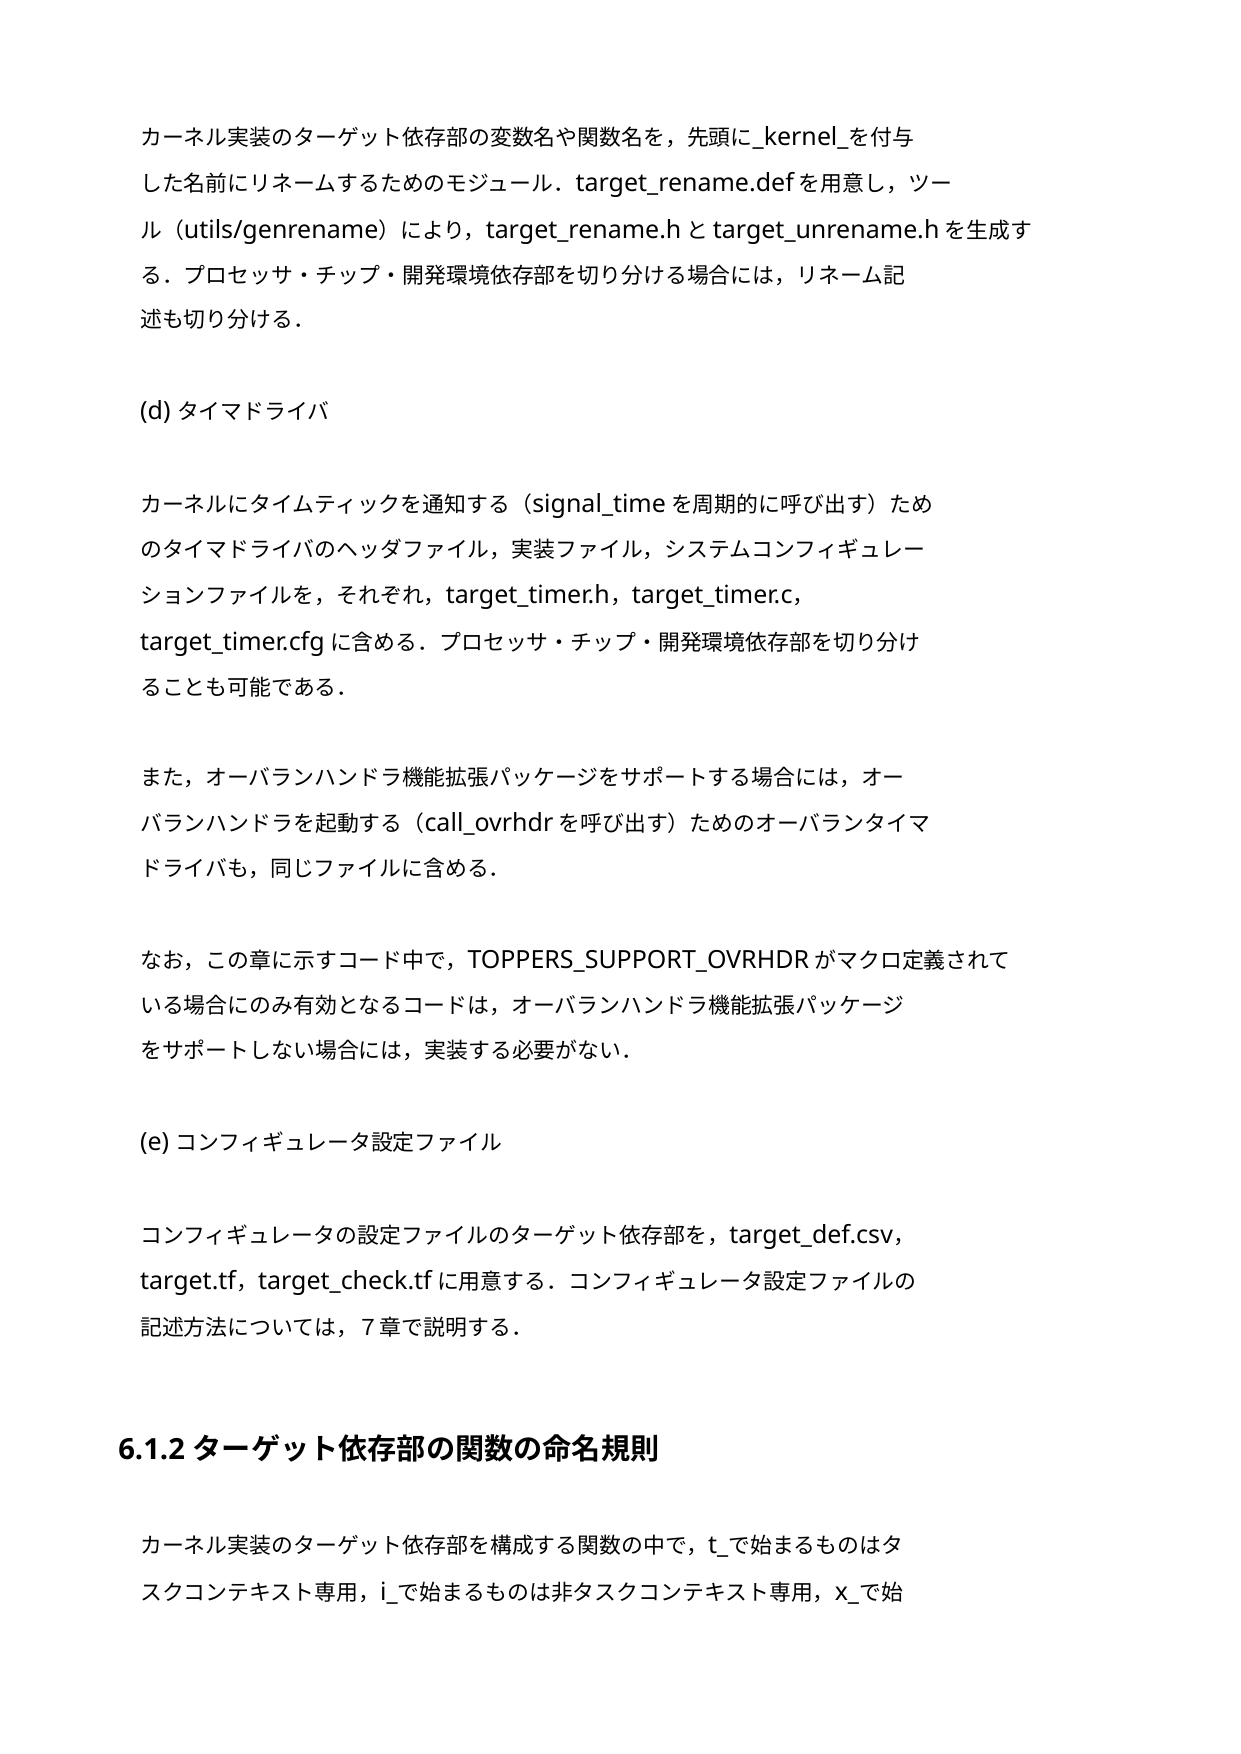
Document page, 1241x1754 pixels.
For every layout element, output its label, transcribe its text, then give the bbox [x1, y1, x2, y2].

text (e) コンフィギュレータ設定ファイル [118, 1123, 1122, 1157]
text した名前にリネームするためのモジュール．target_rename.defを用意し，ツー [118, 165, 1122, 199]
text カーネル実装のターゲット依存部の変数名や関数名を，先頭に_kernel_を付与 [118, 118, 1122, 152]
text ル（utils/genrename）により，target_rename.hとtarget_unrename.hを生成す [118, 211, 1122, 245]
text なお，この章に示すコード中で，TOPPERS_SUPPORT_OVRHDRがマクロ定義されて [118, 942, 1122, 976]
text ドライバも，同じファイルに含める． [118, 851, 1122, 883]
text る．プロセッサ・チップ・開発環境依存部を切り分ける場合には，リネーム記 [118, 258, 1122, 289]
text ることも可能である． [118, 670, 1122, 701]
text いる場合にのみ有効となるコードは，オーバランハンドラ機能拡張パッケージ [118, 988, 1122, 1020]
text をサポートしない場合には，実装する必要がない． [118, 1033, 1122, 1064]
text target.tf，target_check.tfに用意する．コンフィギュレータ設定ファイルの [118, 1263, 1122, 1297]
text カーネル実装のターゲット依存部を構成する関数の中で，t_で始まるものはタ [118, 1527, 1122, 1561]
text コンフィギュレータの設定ファイルのターゲット依存部を，target_def.csv， [118, 1216, 1122, 1251]
text スクコンテキスト専用，i_で始まるものは非タスクコンテキスト専用，x_で始 [118, 1573, 1122, 1607]
subtitle 6.1.2 ターゲット依存部の関数の命名規則 [118, 1425, 1122, 1468]
text カーネルにタイムティックを通知する（signal_timeを周期的に呼び出す）ため [118, 486, 1122, 520]
text 記述方法については，７章で説明する． [118, 1309, 1122, 1341]
text target_timer.cfgに含める．プロセッサ・チップ・開発環境依存部を切り分け [118, 623, 1122, 657]
text バランハンドラを起動する（call_ovrhdrを呼び出す）ためのオーバランタイマ [118, 804, 1122, 839]
text ションファイルを，それぞれ，target_timer.h，target_timer.c， [118, 577, 1122, 611]
text (d) タイマドライバ [118, 393, 1122, 427]
text 述も切り分ける． [118, 302, 1122, 334]
text また，オーバランハンドラ機能拡張パッケージをサポートする場合には，オー [118, 760, 1122, 792]
text のタイマドライバのヘッダファイル，実装ファイル，システムコンフィギュレー [118, 532, 1122, 564]
